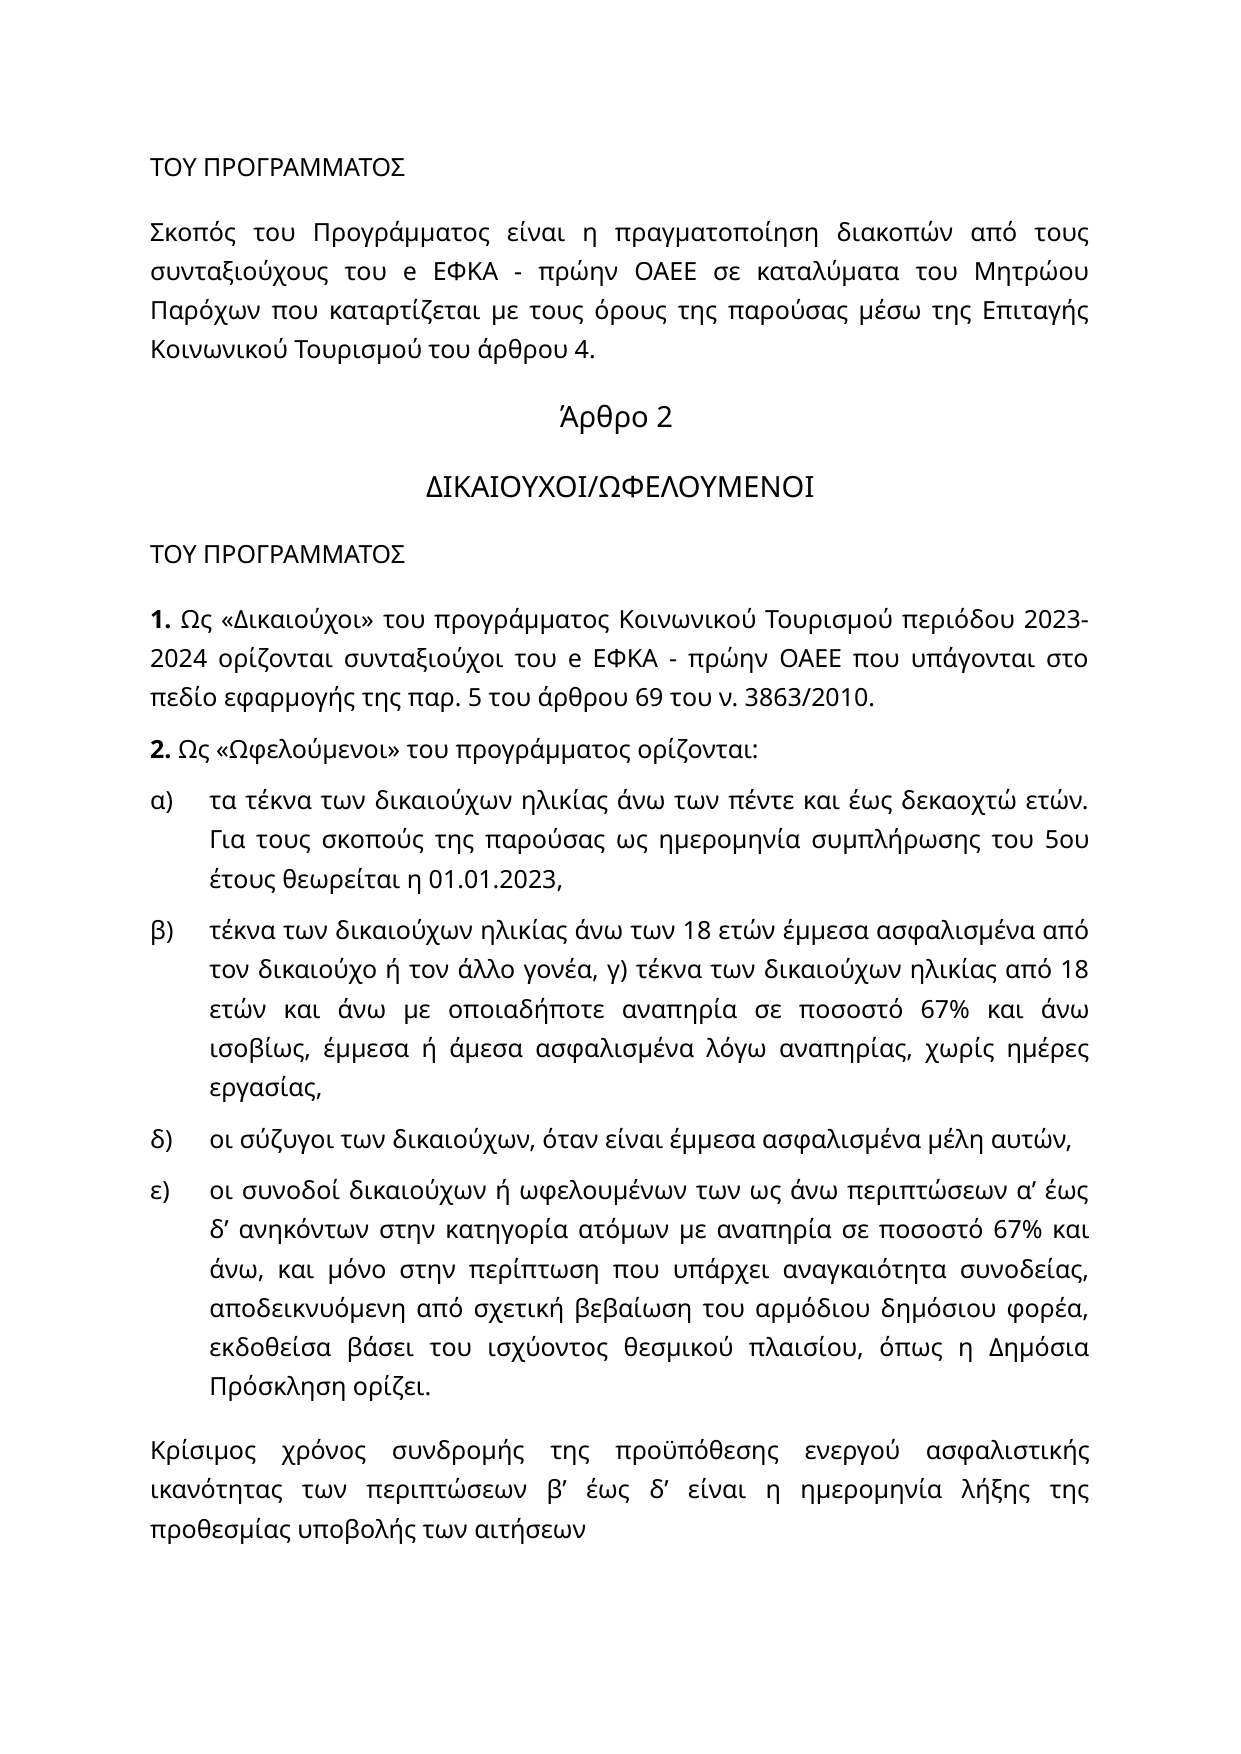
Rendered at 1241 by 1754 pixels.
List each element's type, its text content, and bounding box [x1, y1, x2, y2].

text Σκοπός του Προγράμματος είναι η πραγματοποίηση διακοπών από τους συνταξιούχους του e ΕΦΚΑ - πρώην ΟΑΕΕ σε καταλύματα του Μητρώου Παρόχων που καταρτίζεται με τους όρους της παρούσας μέσω της Επιταγής Κοινωνικού Τουρισμού του άρθρου 4. [150, 214, 1090, 366]
list β) τέκνα των δικαιούχων ηλικίας άνω των 18 ετών έμμεσα ασφαλισμένα από τον δικαιούχο ή τον άλλο γονέα, γ) τέκνα των δικαιούχων ηλικίας από 18 ετών και άνω με οποιαδήποτε αναπηρία σε ποσοστό 67% και άνω ισοβίως, έμμεσα ή άμεσα ασφαλισμένα λόγω αναπηρίας, χωρίς ημέρες εργασίας, [150, 913, 1090, 1104]
text ΤΟΥ ΠΡΟΓΡΑΜΜΑΤΟΣ [150, 150, 1090, 184]
list δ) οι σύζυγοι των δικαιούχων, όταν είναι έμμεσα ασφαλισμένα μέλη αυτών, [150, 1121, 1090, 1155]
list α) τα τέκνα των δικαιούχων ηλικίας άνω των πέντε και έως δεκαοχτώ ετών. Για τους σκοπούς της παρούσας ως ημερομηνία συμπλήρωσης του 5ου έτους θεωρείται η 01.01.2023, [150, 783, 1090, 895]
subtitle ΔΙΚΑΙΟΥΧΟΙ/ΩΦΕΛΟΥΜΕΝΟΙ [150, 466, 1090, 506]
list ε) οι συνοδοί δικαιούχων ή ωφελουμένων των ως άνω περιπτώσεων α’ έως δ’ ανηκόντων στην κατηγορία ατόμων με αναπηρία σε ποσοστό 67% και άνω, και μόνο στην περίπτωση που υπάρχει αναγκαιότητα συνοδείας, αποδεικνυόμενη από σχετική βεβαίωση του αρμόδιου δημόσιου φορέα, εκδοθείσα βάσει του ισχύοντος θεσμικού πλαισίου, όπως η Δημόσια Πρόσκληση ορίζει. [150, 1173, 1090, 1403]
text 2. Ως «Ωφελούμενοι» του προγράμματος ορίζονται: [150, 731, 1090, 765]
text Κρίσιμος χρόνος συνδρομής της προϋπόθεσης ενεργού ασφαλιστικής ικανότητας των περιπτώσεων β’ έως δ’ είναι η ημερομηνία λήξης της προθεσμίας υποβολής των αιτήσεων [150, 1433, 1090, 1545]
subtitle Άρθρο 2 [150, 396, 1090, 436]
text ΤΟΥ ΠΡΟΓΡΑΜΜΑΤΟΣ [150, 537, 1090, 571]
text 1. Ως «Δικαιούχοι» του προγράμματος Κοινωνικού Τουρισμού περιόδου 2023-2024 ορίζονται συνταξιούχοι του e ΕΦΚΑ - πρώην ΟΑΕΕ που υπάγονται στο πεδίο εφαρμογής της παρ. 5 του άρθρου 69 του ν. 3863/2010. [150, 601, 1090, 714]
